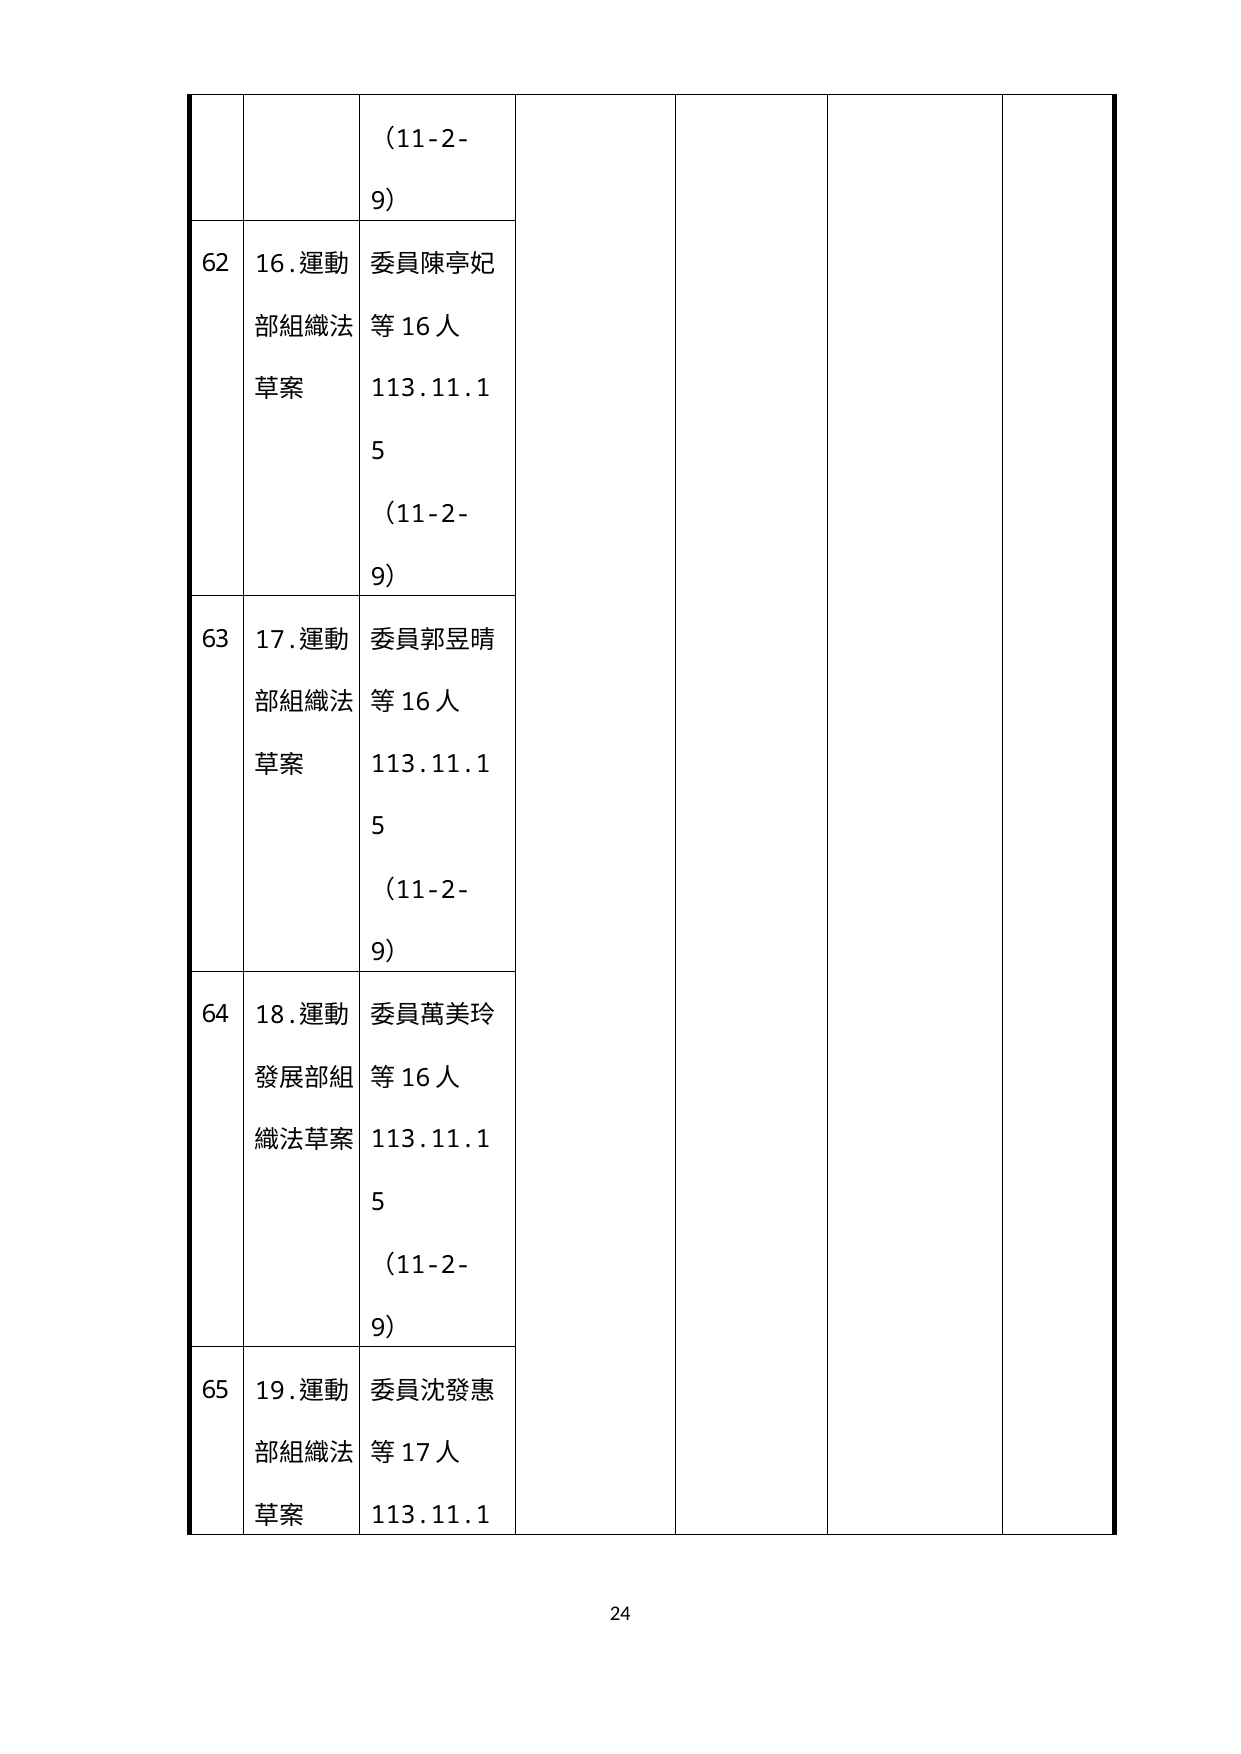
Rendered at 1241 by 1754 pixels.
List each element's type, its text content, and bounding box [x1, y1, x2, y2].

table_cell 17.運動部組織法草案 [244, 596, 359, 971]
table_cell （11-2-9） [360, 95, 515, 220]
table_cell 委員陳亭妃 等16人 113.11.15 （11-2-9） [360, 221, 515, 595]
table_cell [244, 95, 359, 220]
table_cell 委員萬美玲 等16人 113.11.15 （11-2-9） [360, 972, 515, 1346]
table_cell 委員郭昱晴 等16人 113.11.15 （11-2-9） [360, 596, 515, 971]
table_cell 62 [192, 221, 243, 595]
table_cell 63 [192, 596, 243, 971]
table_cell [516, 95, 675, 1534]
table_cell [676, 95, 827, 1534]
table_cell 64 [192, 972, 243, 1346]
table_cell [1003, 95, 1112, 1534]
table_cell 65 [192, 1347, 243, 1534]
table_cell 18.運動發展部組織法草案 [244, 972, 359, 1346]
table_cell 16.運動部組織法草案 [244, 221, 359, 595]
table_cell [192, 95, 243, 220]
table_cell 委員沈發惠 等17人 113.11.1 [360, 1347, 515, 1534]
table_cell 19.運動部組織法草案 [244, 1347, 359, 1534]
table_cell [828, 95, 1002, 1534]
